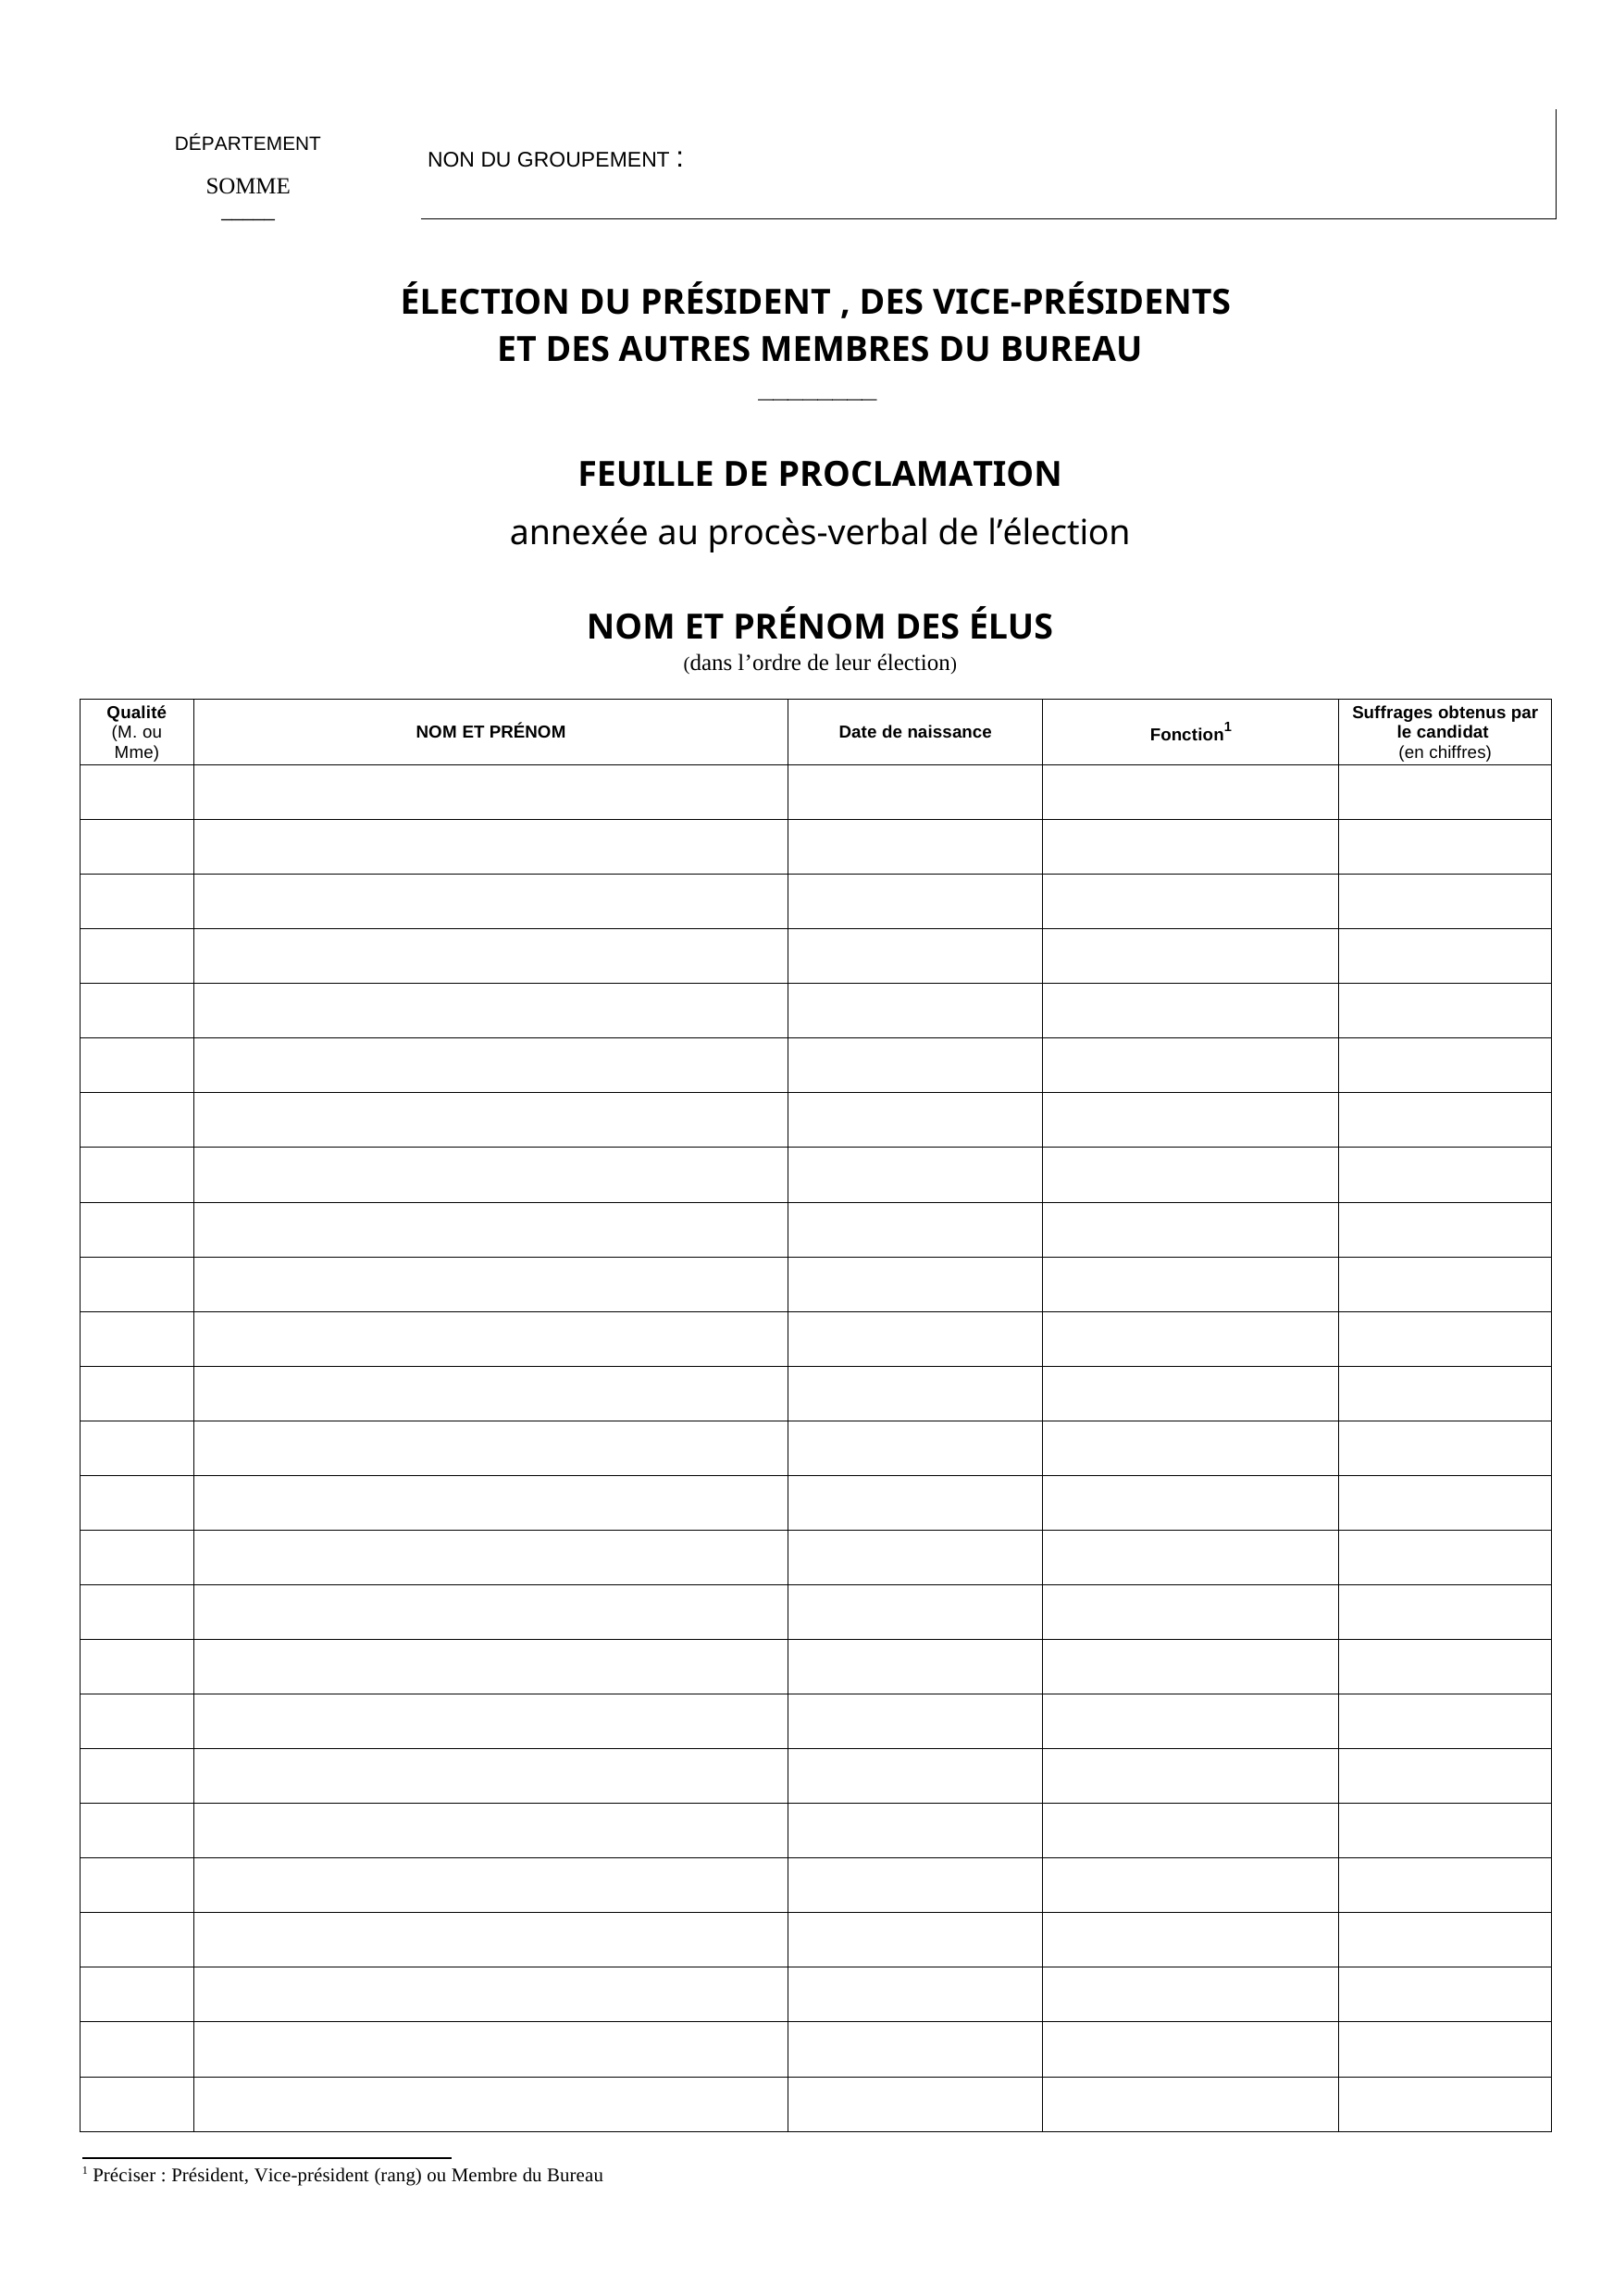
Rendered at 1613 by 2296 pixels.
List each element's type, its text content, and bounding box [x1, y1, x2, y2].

table_header Qualité (M. ou Mme) [81, 700, 193, 764]
table_cell [1043, 2078, 1338, 2130]
table_cell [1339, 1203, 1551, 1256]
table_cell [1043, 1038, 1338, 1092]
table_cell [1339, 1749, 1551, 1803]
table_cell [788, 929, 1042, 983]
table_cell [1043, 875, 1338, 928]
table_cell [1339, 820, 1551, 874]
table_cell [1043, 1093, 1338, 1147]
table_cell [194, 1312, 788, 1366]
text annexée au procès-verbal de l’élection [82, 508, 1557, 555]
table_cell [81, 1640, 193, 1694]
table_cell [1043, 1913, 1338, 1967]
table_cell [1043, 1531, 1338, 1584]
table_cell [81, 1258, 193, 1311]
text NOM ET PRÉNOM DES ÉLUS [82, 602, 1557, 649]
table_cell [788, 1203, 1042, 1256]
table_cell [788, 1148, 1042, 1201]
table_cell [788, 1749, 1042, 1803]
table_header Date de naissance [788, 700, 1042, 764]
table_cell [81, 1038, 193, 1092]
table_cell [1339, 765, 1551, 819]
table_cell [1339, 1967, 1551, 2021]
table_cell [81, 1694, 193, 1748]
table_cell [1339, 1148, 1551, 1201]
table_cell [1043, 984, 1338, 1037]
table_cell [1339, 1858, 1551, 1912]
table_cell [1043, 2022, 1338, 2076]
table_cell [1339, 2022, 1551, 2076]
table_cell [788, 820, 1042, 874]
text (dans l’ordre de leur élection) [82, 649, 1557, 676]
table_cell [194, 2078, 788, 2130]
table_cell [1043, 1640, 1338, 1694]
table_cell [788, 1258, 1042, 1311]
table_cell [194, 984, 788, 1037]
table_cell [788, 1913, 1042, 1967]
table_cell [81, 1203, 193, 1256]
table_cell [194, 1038, 788, 1092]
table_cell [194, 1093, 788, 1147]
table_header Fonction [1043, 700, 1338, 764]
table_cell [81, 1312, 193, 1366]
table_cell [81, 1913, 193, 1967]
table_cell [1339, 875, 1551, 928]
table_cell [788, 984, 1042, 1037]
table_cell [1043, 1694, 1338, 1748]
table_cell [1339, 1804, 1551, 1857]
table_cell [1043, 765, 1338, 819]
table_cell [194, 1640, 788, 1694]
table_cell [194, 929, 788, 983]
table_cell [788, 1093, 1042, 1147]
table_cell [194, 2022, 788, 2076]
table_cell [194, 1913, 788, 1967]
table_cell [788, 1421, 1042, 1475]
table_cell [81, 1148, 193, 1201]
table_cell [1339, 1258, 1551, 1311]
table_cell [194, 1694, 788, 1748]
table_cell [1339, 1038, 1551, 1092]
table_cell [788, 2022, 1042, 2076]
table_cell [1339, 1312, 1551, 1366]
table_cell [1339, 2078, 1551, 2130]
text ________ [82, 372, 1557, 403]
table_cell [194, 1967, 788, 2021]
table_cell [81, 2022, 193, 2076]
table_cell [81, 1531, 193, 1584]
table_cell [81, 1093, 193, 1147]
table_cell [788, 1367, 1042, 1421]
table_cell [194, 1804, 788, 1857]
table_cell [788, 765, 1042, 819]
table_cell [194, 1148, 788, 1201]
table_cell [788, 1038, 1042, 1092]
table_cell [1043, 1421, 1338, 1475]
table_cell [1339, 1421, 1551, 1475]
table_cell [81, 1749, 193, 1803]
table_cell [1339, 1531, 1551, 1584]
table_cell [194, 1585, 788, 1639]
table_cell [1043, 1258, 1338, 1311]
table_cell [81, 1804, 193, 1857]
table_cell [194, 1421, 788, 1475]
table_cell [1043, 1203, 1338, 1256]
text ÉLECTION DU PRÉSIDENT , DES VICE-PRÉSIDENTS ET DES AUTRES MEMBRES DU BUREAU [82, 278, 1557, 372]
table_cell [1043, 1967, 1338, 2021]
table_cell [81, 1858, 193, 1912]
table_cell [81, 820, 193, 874]
table_cell [81, 2078, 193, 2130]
table_cell [1043, 1749, 1338, 1803]
table_header NOM ET PRÉNOM [194, 700, 788, 764]
table_header DÉPARTEMENT SOMME _____ [75, 109, 420, 218]
table_header Non du groupement : [421, 109, 1556, 218]
table_cell [788, 1694, 1042, 1748]
table_cell [81, 765, 193, 819]
table_cell [194, 1258, 788, 1311]
table_cell [81, 1967, 193, 2021]
table_cell [1043, 1804, 1338, 1857]
table_cell [1339, 984, 1551, 1037]
table_cell [1339, 1367, 1551, 1421]
table_cell [1339, 1640, 1551, 1694]
table_cell [788, 2078, 1042, 2130]
table_cell [194, 875, 788, 928]
table_cell [194, 1367, 788, 1421]
table_cell [1043, 1367, 1338, 1421]
table_cell [194, 765, 788, 819]
table_cell [1043, 1148, 1338, 1201]
table_cell [194, 1203, 788, 1256]
table_cell [788, 1531, 1042, 1584]
table_cell [788, 1640, 1042, 1694]
table_cell [81, 1421, 193, 1475]
table_cell [81, 1585, 193, 1639]
table_cell [81, 1476, 193, 1530]
table_cell [1043, 929, 1338, 983]
table_cell [1043, 1476, 1338, 1530]
table_cell [81, 984, 193, 1037]
table_cell [788, 1476, 1042, 1530]
table_cell [81, 875, 193, 928]
table_cell [788, 1312, 1042, 1366]
table_cell [81, 1367, 193, 1421]
table_cell [788, 875, 1042, 928]
table_cell [194, 1858, 788, 1912]
table_cell [1043, 1312, 1338, 1366]
table_cell [1043, 1858, 1338, 1912]
table_cell [194, 1749, 788, 1803]
table_cell [194, 820, 788, 874]
table_cell [1339, 1694, 1551, 1748]
table_header Suffrages obtenus par le candidat (en chiffres) [1339, 700, 1551, 764]
table_cell [81, 929, 193, 983]
table_cell [1339, 1585, 1551, 1639]
table_cell [1339, 1476, 1551, 1530]
table_cell [788, 1585, 1042, 1639]
table_cell [1043, 820, 1338, 874]
table_cell [1339, 1093, 1551, 1147]
table_cell [1339, 1913, 1551, 1967]
table_cell [788, 1858, 1042, 1912]
table_cell [1339, 929, 1551, 983]
table_cell [194, 1531, 788, 1584]
text FEUILLE DE PROCLAMATION [82, 449, 1557, 496]
table_cell [1043, 1585, 1338, 1639]
table_cell [788, 1967, 1042, 2021]
table_cell [194, 1476, 788, 1530]
table_cell [788, 1804, 1042, 1857]
